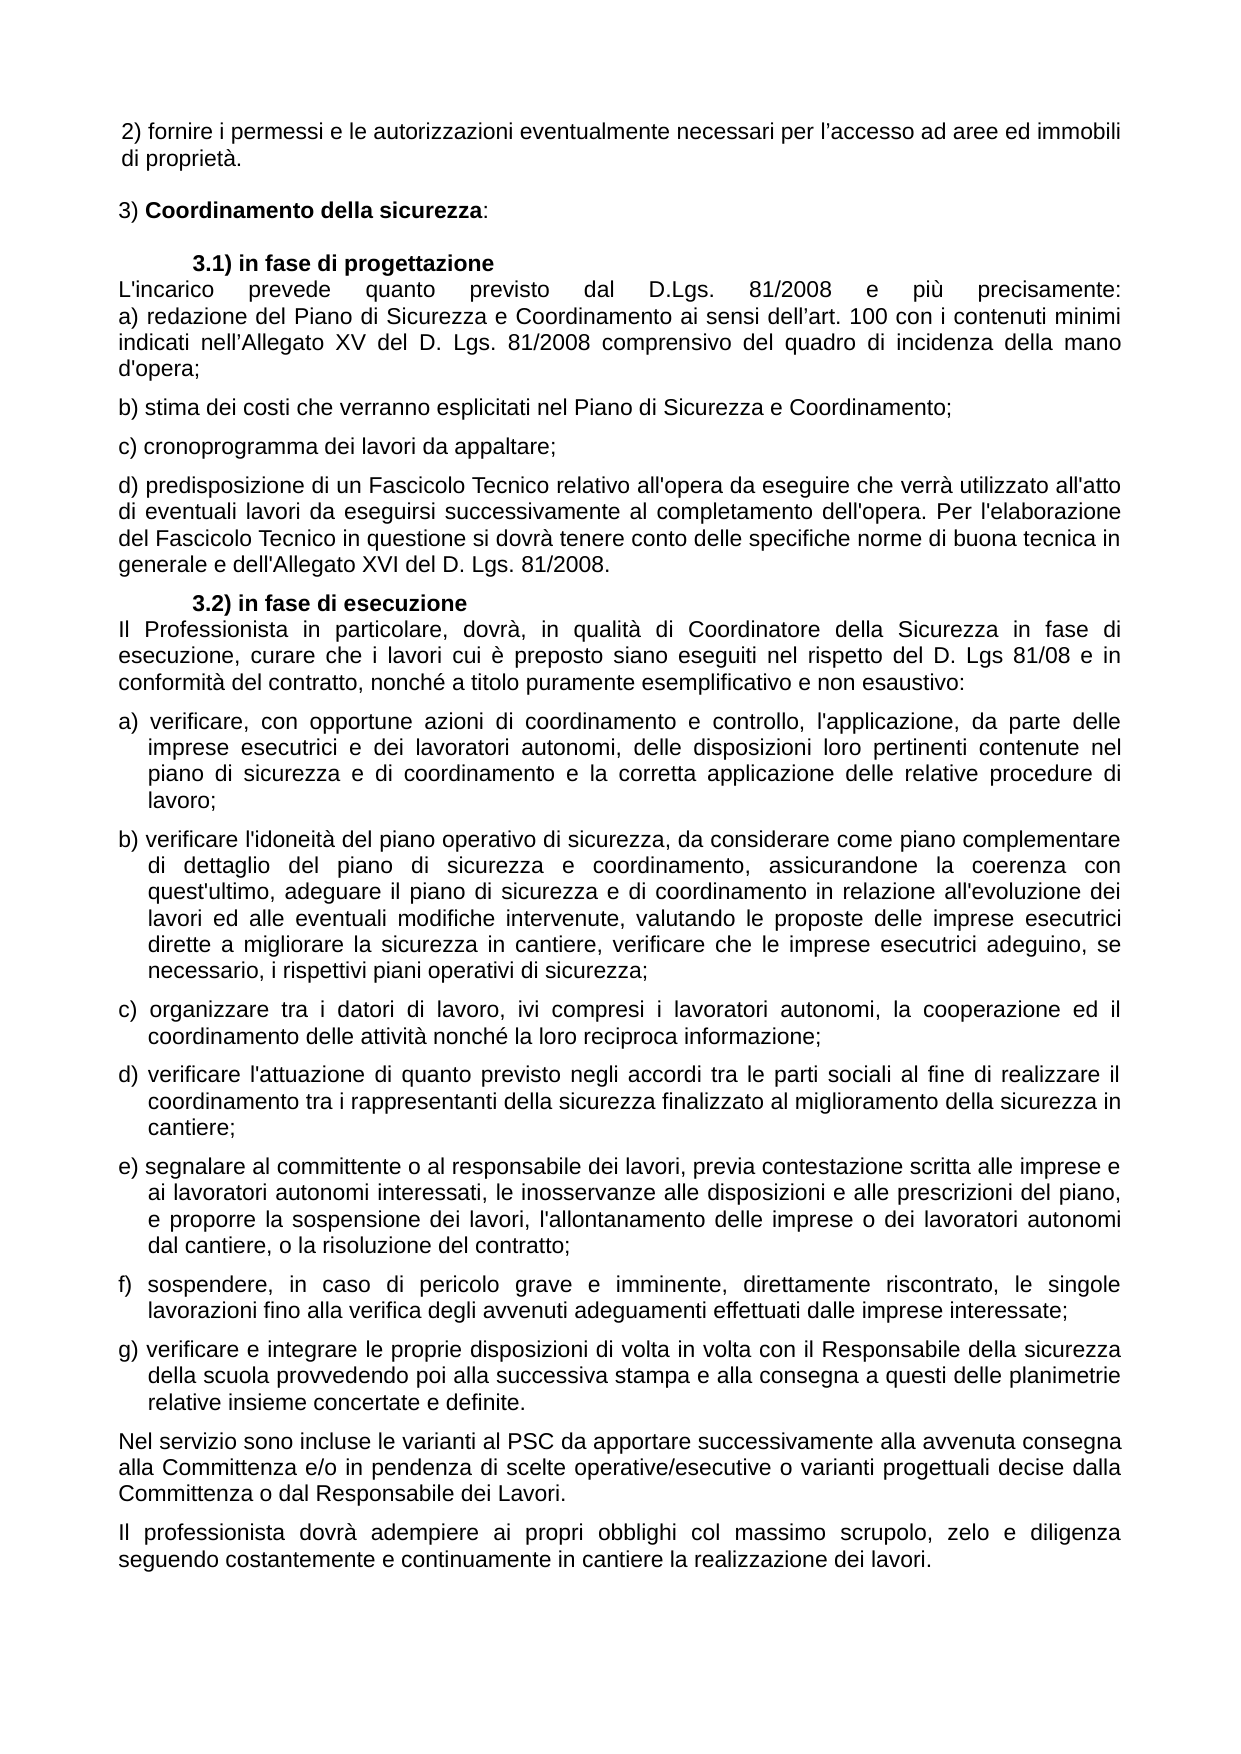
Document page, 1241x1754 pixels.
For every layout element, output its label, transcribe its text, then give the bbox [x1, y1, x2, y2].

text d) verificare l'attuazione di quanto previsto negli accordi tra le parti sociali al fine di realizzare il coordinamento tra i rappresentanti della sicurezza finalizzato al miglioramento della sicurezza in cantiere; [118, 1061, 1122, 1141]
list 3) Coordinamento della sicurezza: [118, 197, 1122, 223]
text b) stima dei costi che verranno esplicitati nel Piano di Sicurezza e Coordinamento; [118, 394, 1122, 421]
list 3.1) in fase di progettazione [192, 250, 1122, 276]
text L'incarico prevede quanto previsto dal D.Lgs. 81/2008 e più precisamente: a) redazione del Piano di Sicurezza e Coordinamento ai sensi dell’art. 100 con i contenuti minimi indicati nell’Allegato XV del D. Lgs. 81/2008 comprensivo del quadro di incidenza della mano d'opera; [118, 276, 1122, 382]
text c) organizzare tra i datori di lavoro, ivi compresi i lavoratori autonomi, la cooperazione ed il coordinamento delle attività nonché la loro reciproca informazione; [118, 996, 1122, 1049]
text Il professionista dovrà adempiere ai propri obblighi col massimo scrupolo, zelo e diligenza seguendo costantemente e continuamente in cantiere la realizzazione dei lavori. [118, 1519, 1122, 1572]
text a) verificare, con opportune azioni di coordinamento e controllo, l'applicazione, da parte delle imprese esecutrici e dei lavoratori autonomi, delle disposizioni loro pertinenti contenute nel piano di sicurezza e di coordinamento e la corretta applicazione delle relative procedure di lavoro; [118, 708, 1122, 813]
text g) verificare e integrare le proprie disposizioni di volta in volta con il Responsabile della sicurezza della scuola provvedendo poi alla successiva stampa e alla consegna a questi delle planimetrie relative insieme concertate e definite. [118, 1336, 1122, 1415]
text c) cronoprogramma dei lavori da appaltare; [118, 433, 1122, 459]
text b) verificare l'idoneità del piano operativo di sicurezza, da considerare come piano complementare di dettaglio del piano di sicurezza e coordinamento, assicurandone la coerenza con quest'ultimo, adeguare il piano di sicurezza e di coordinamento in relazione all'evoluzione dei lavori ed alle eventuali modifiche intervenute, valutando le proposte delle imprese esecutrici dirette a migliorare la sicurezza in cantiere, verificare che le imprese esecutrici adeguino, se necessario, i rispettivi piani operativi di sicurezza; [118, 826, 1122, 984]
text f) sospendere, in caso di pericolo grave e imminente, direttamente riscontrato, le singole lavorazioni fino alla verifica degli avvenuti adeguamenti effettuati dalle imprese interessate; [118, 1271, 1122, 1324]
text Nel servizio sono incluse le varianti al PSC da apportare successivamente alla avvenuta consegna alla Committenza e/o in pendenza di scelte operative/esecutive o varianti progettuali decise dalla Committenza o dal Responsabile dei Lavori. [118, 1428, 1122, 1507]
text Il Professionista in particolare, dovrà, in qualità di Coordinatore della Sicurezza in fase di esecuzione, curare che i lavori cui è preposto siano eseguiti nel rispetto del D. Lgs 81/08 e in conformità del contratto, nonché a titolo puramente esemplificativo e non esaustivo: [118, 616, 1122, 695]
text d) predisposizione di un Fascicolo Tecnico relativo all'opera da eseguire che verrà utilizzato all'atto di eventuali lavori da eseguirsi successivamente al completamento dell'opera. Per l'elaborazione del Fascicolo Tecnico in questione si dovrà tenere conto delle specifiche norme di buona tecnica in generale e dell'Allegato XVI del D. Lgs. 81/2008. [118, 472, 1122, 577]
list 2) fornire i permessi e le autorizzazioni eventualmente necessari per l’accesso ad aree ed immobili di proprietà. [121, 118, 1122, 171]
list 3.2) in fase di esecuzione [118, 590, 1122, 616]
text e) segnalare al committente o al responsabile dei lavori, previa contestazione scritta alle imprese e ai lavoratori autonomi interessati, le inosservanze alle disposizioni e alle prescrizioni del piano, e proporre la sospensione dei lavori, l'allontanamento delle imprese o dei lavoratori autonomi dal cantiere, o la risoluzione del contratto; [118, 1153, 1122, 1258]
